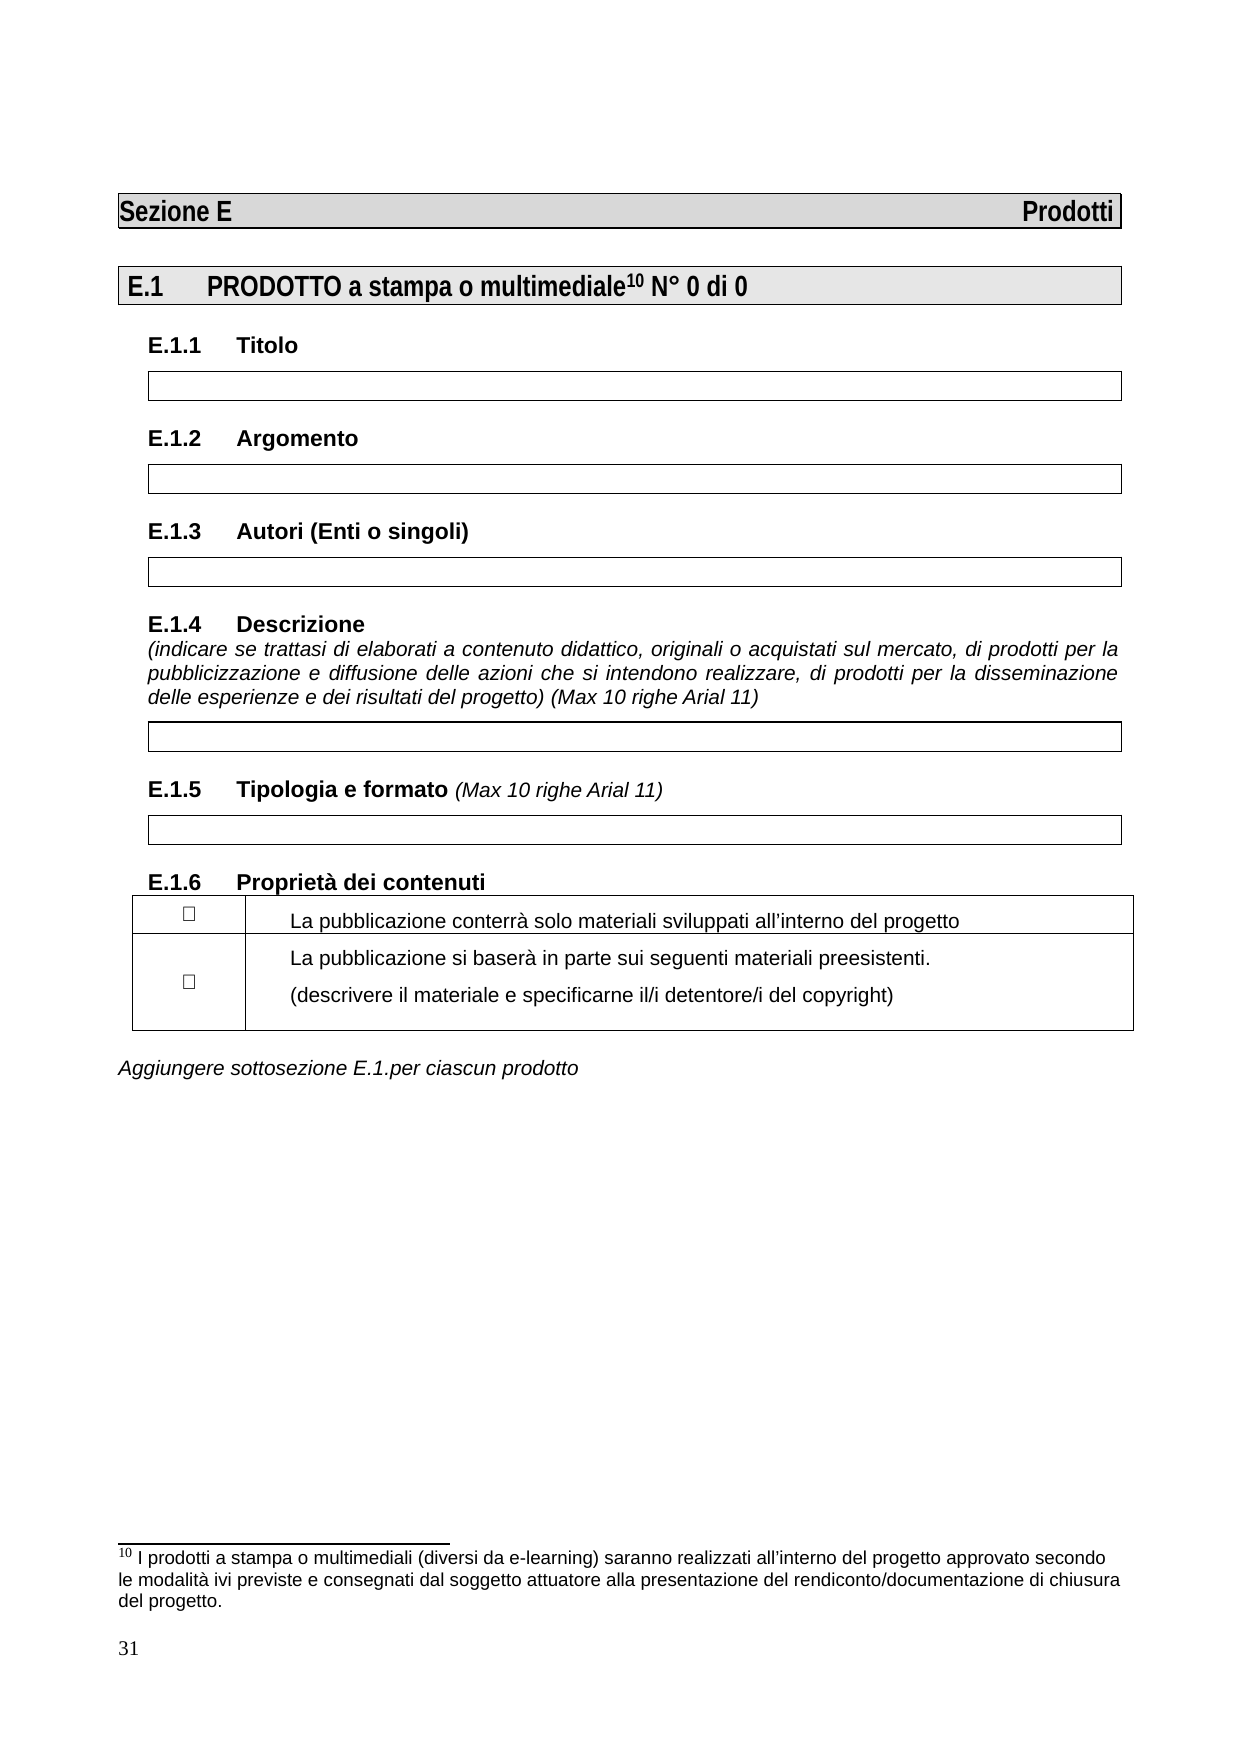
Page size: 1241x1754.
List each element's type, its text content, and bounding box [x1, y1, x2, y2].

text Aggiungere sottosezione E.1.per ciascun prodotto [118, 1056, 1122, 1079]
text I prodotti a stampa o multimediali (diversi da e-learning) saranno realizzati all’interno del progetto approvato secondo le modalità ivi previste e consegnati dal soggetto attuatore alla presentazione del rendiconto/documentazione di chiusura del progetto. [118, 1544, 1122, 1612]
table_cell  [133, 934, 245, 1030]
table_header  [133, 896, 245, 932]
text E.1.2 Argomento [148, 425, 1122, 451]
text Sezione E Prodotti [119, 194, 1120, 227]
text E.1.3 Autori (Enti o singoli) [148, 518, 1122, 544]
text E.1.6 Proprietà dei contenuti [148, 869, 1122, 895]
table_cell La pubblicazione si baserà in parte sui seguenti materiali preesistenti. (descrivere il materiale e specificarne il/i detentore/i del copyright) [246, 934, 1133, 1030]
text E.1 PRODOTTO a stampa o multimediale N° 0 di 0 [119, 267, 1121, 304]
table_header La pubblicazione conterrà solo materiali sviluppati all’interno del progetto [246, 896, 1133, 932]
text E.1.1 Titolo [148, 332, 1122, 358]
text (indicare se trattasi di elaborati a contenuto didattico, originali o acquistati sul mercato, di prodotti per la pubblicizzazione e diffusione delle azioni che si intendono realizzare, di prodotti per la disseminazione delle esperienze e dei risultati del progetto) (Max 10 righe Arial 11) [148, 637, 1122, 709]
text E.1.4 Descrizione [148, 611, 1122, 637]
text E.1.5 Tipologia e formato (Max 10 righe Arial 11) [148, 776, 1122, 802]
